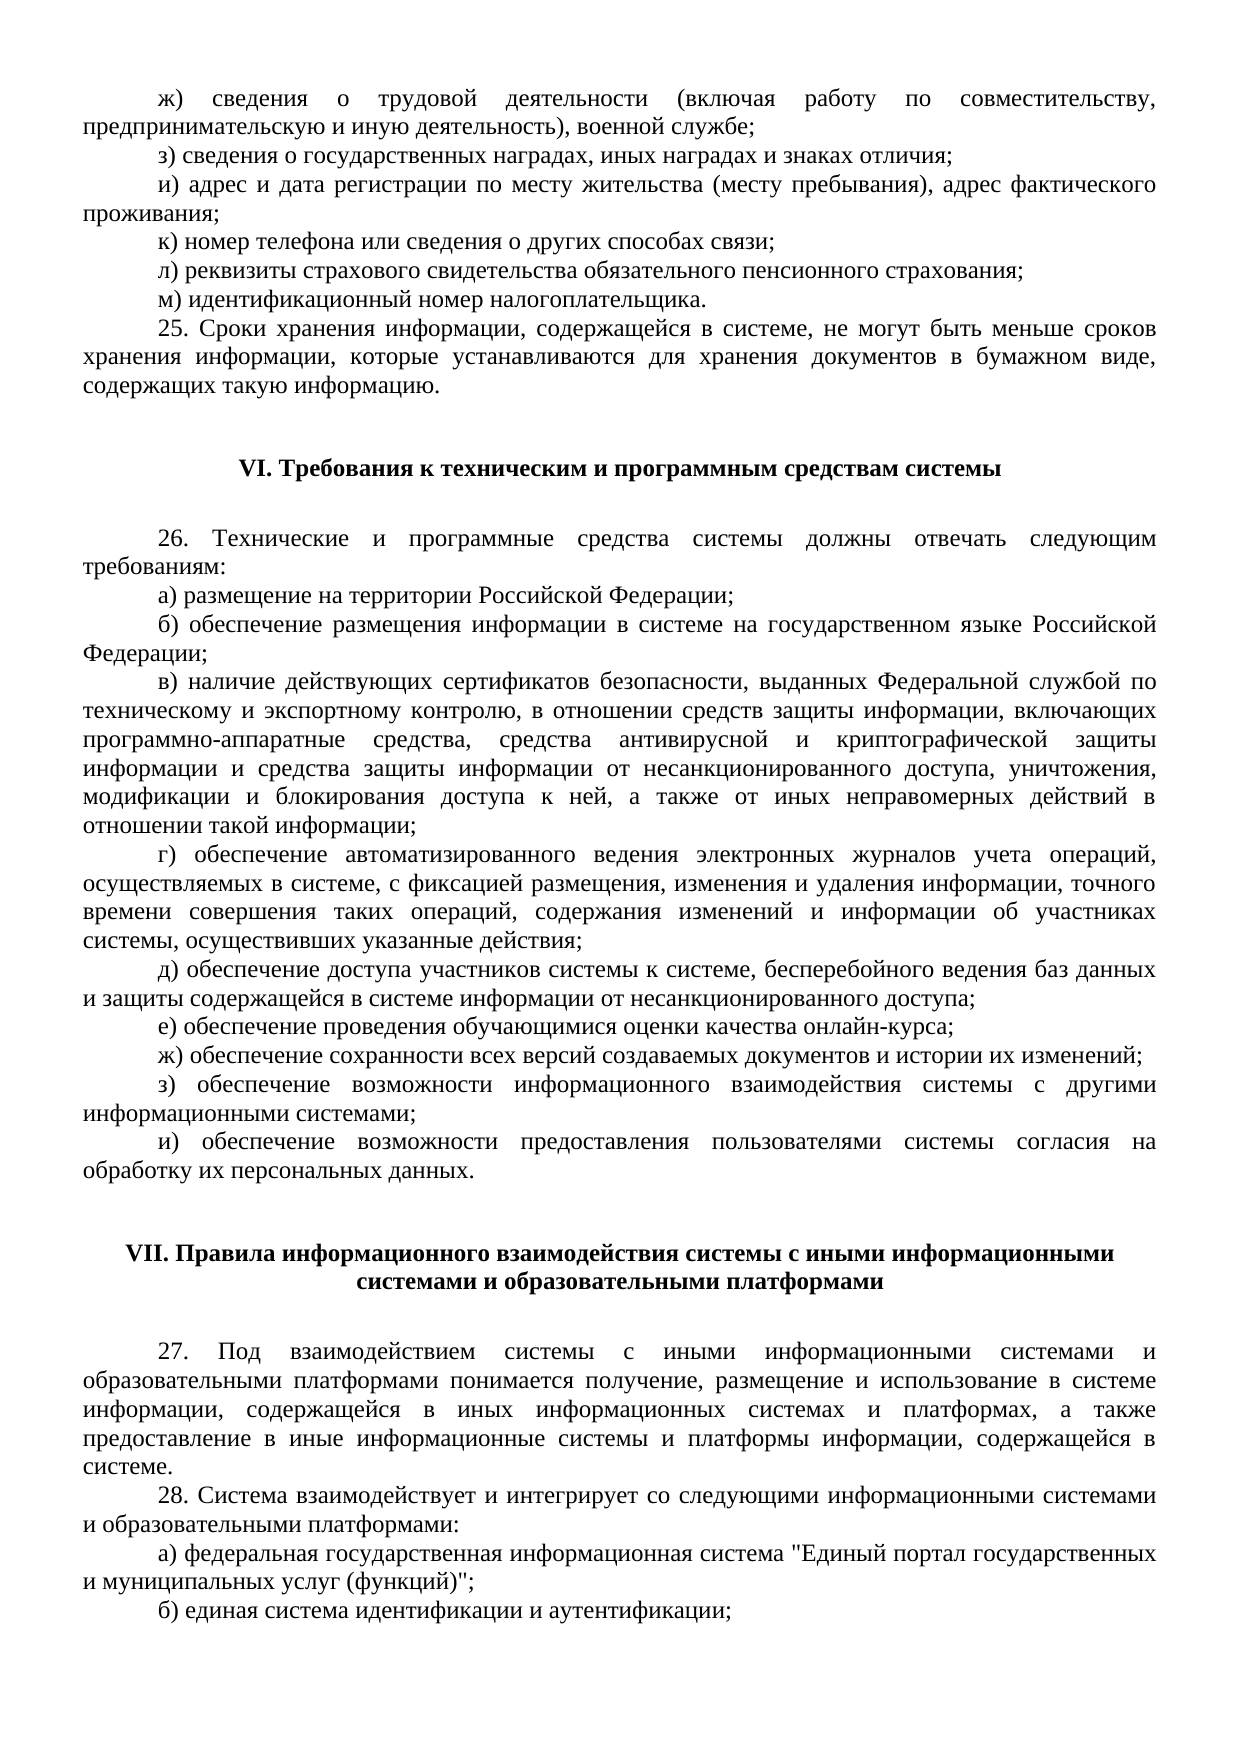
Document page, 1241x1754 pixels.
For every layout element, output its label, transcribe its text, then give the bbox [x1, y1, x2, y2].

subtitle VII. Правила информационного взаимодействия системы с иными информационными системами и образовательными платформами [83, 1238, 1157, 1295]
text ж) обеспечение сохранности всех версий создаваемых документов и истории их изменений; [83, 1040, 1157, 1069]
text 25. Сроки хранения информации, содержащейся в системе, не могут быть меньше сроков хранения информации, которые устанавливаются для хранения документов в бумажном виде, содержащих такую информацию. [83, 313, 1157, 399]
text и) обеспечение возможности предоставления пользователями системы согласия на обработку их персональных данных. [83, 1126, 1157, 1184]
text д) обеспечение доступа участников системы к системе, бесперебойного ведения баз данных и защиты содержащейся в системе информации от несанкционированного доступа; [83, 954, 1157, 1011]
text л) реквизиты страхового свидетельства обязательного пенсионного страхования; [83, 255, 1157, 284]
text г) обеспечение автоматизированного ведения электронных журналов учета операций, осуществляемых в системе, с фиксацией размещения, изменения и удаления информации, точного времени совершения таких операций, содержания изменений и информации об участниках системы, осуществивших указанные действия; [83, 839, 1157, 954]
text в) наличие действующих сертификатов безопасности, выданных Федеральной службой по техническому и экспортному контролю, в отношении средств защиты информации, включающих программно-аппаратные средства, средства антивирусной и криптографической защиты информации и средства защиты информации от несанкционированного доступа, уничтожения, модификации и блокирования доступа к ней, а также от иных неправомерных действий в отношении такой информации; [83, 666, 1157, 839]
text з) обеспечение возможности информационного взаимодействия системы с другими информационными системами; [83, 1069, 1157, 1126]
text а) размещение на территории Российской Федерации; [83, 580, 1157, 609]
text м) идентификационный номер налогоплательщика. [83, 284, 1157, 313]
text а) федеральная государственная информационная система "Единый портал государственных и муниципальных услуг (функций)"; [83, 1538, 1157, 1595]
text и) адрес и дата регистрации по месту жительства (месту пребывания), адрес фактического проживания; [83, 169, 1157, 226]
text 27. Под взаимодействием системы с иными информационными системами и образовательными платформами понимается получение, размещение и использование в системе информации, содержащейся в иных информационных системах и платформах, а также предоставление в иные информационные системы и платформы информации, содержащейся в системе. [83, 1336, 1157, 1480]
text ж) сведения о трудовой деятельности (включая работу по совместительству, предпринимательскую и иную деятельность), военной службе; [83, 83, 1157, 140]
text 28. Система взаимодействует и интегрирует со следующими информационными системами и образовательными платформами: [83, 1480, 1157, 1538]
text з) сведения о государственных наградах, иных наградах и знаках отличия; [83, 140, 1157, 169]
text б) единая система идентификации и аутентификации; [83, 1595, 1157, 1624]
text б) обеспечение размещения информации в системе на государственном языке Российской Федерации; [83, 609, 1157, 666]
subtitle VI. Требования к техническим и программным средствам системы [83, 453, 1157, 481]
text е) обеспечение проведения обучающимися оценки качества онлайн-курса; [83, 1011, 1157, 1040]
text 26. Технические и программные средства системы должны отвечать следующим требованиям: [83, 523, 1157, 580]
text к) номер телефона или сведения о других способах связи; [83, 226, 1157, 255]
